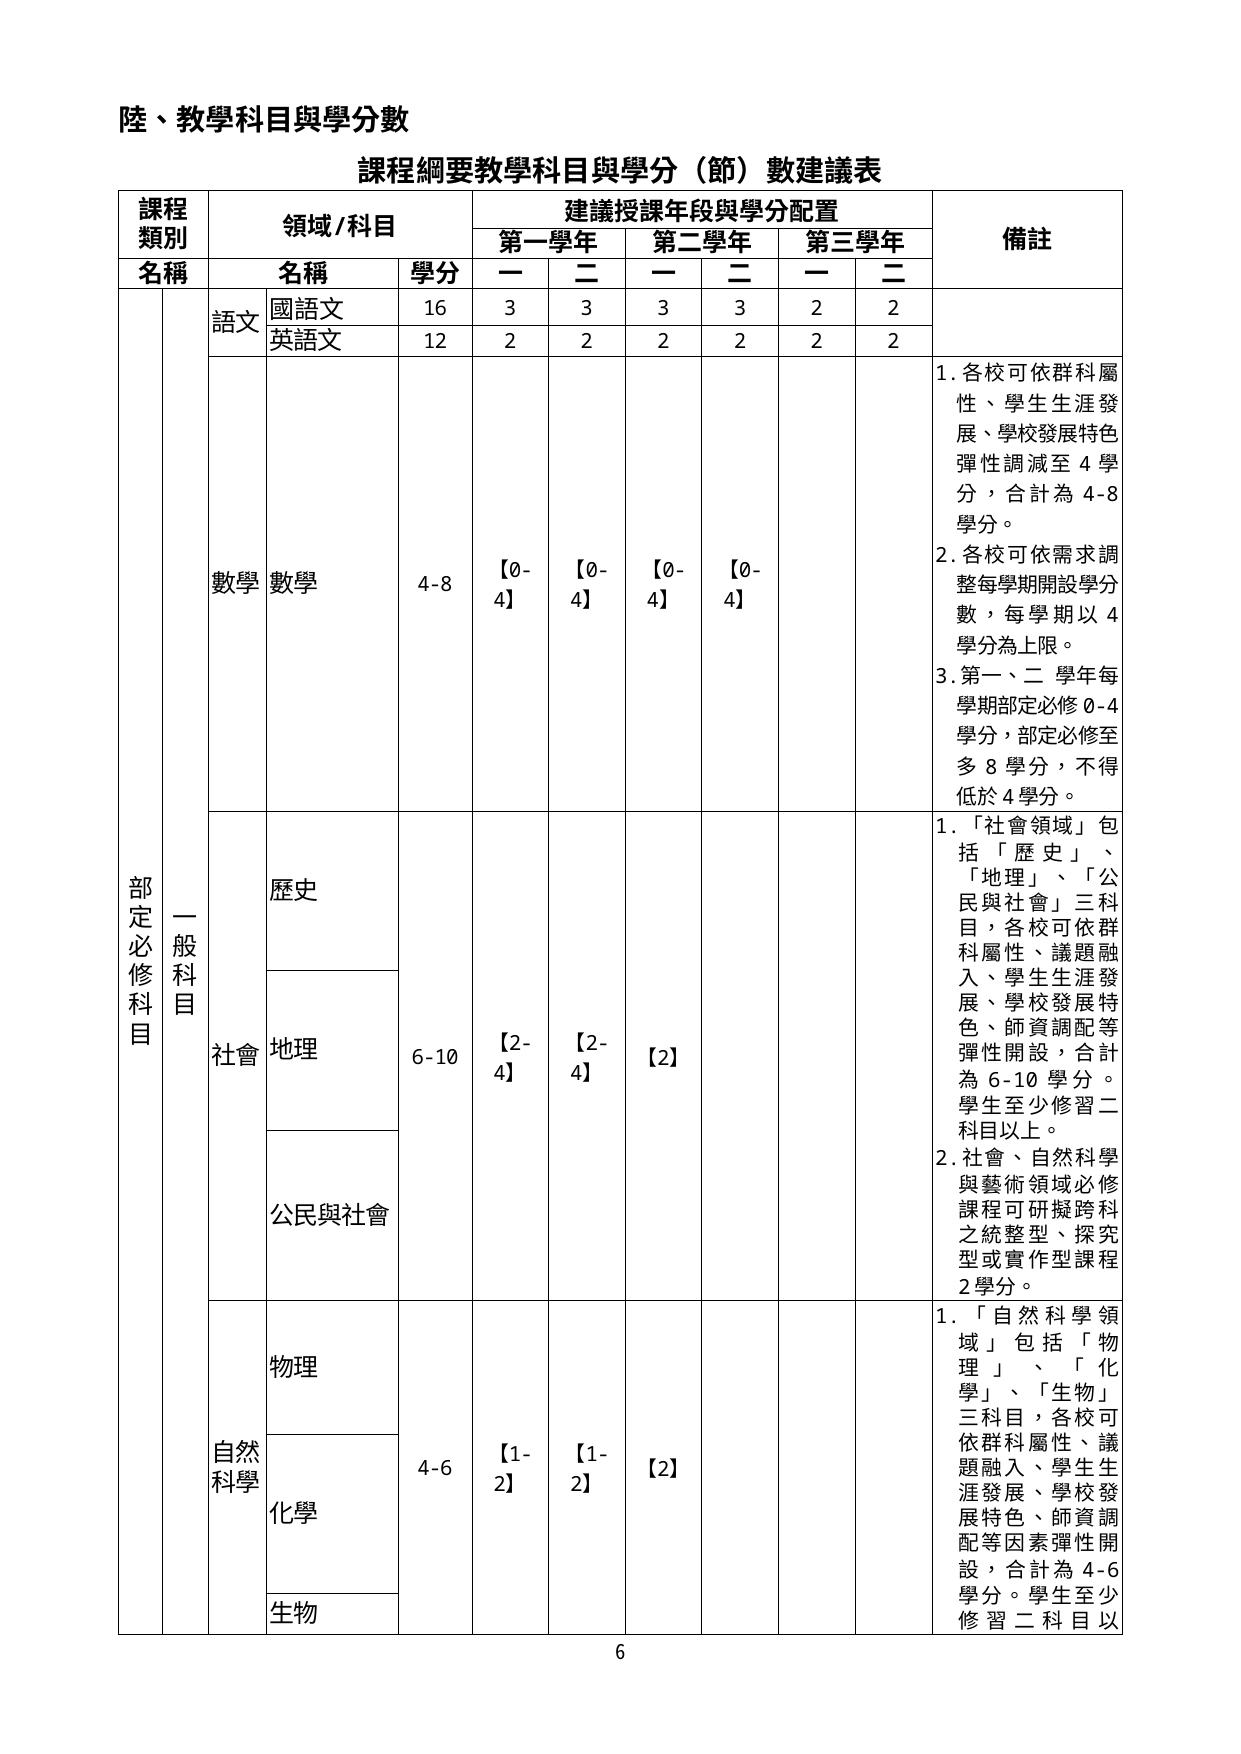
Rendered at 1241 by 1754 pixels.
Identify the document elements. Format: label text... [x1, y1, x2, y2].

table_cell 2 [702, 326, 778, 356]
table_cell 學分 [399, 259, 472, 288]
table_cell 2 [856, 326, 932, 356]
table_cell 自然 科學 [209, 1301, 266, 1634]
table_cell 16 [399, 289, 472, 325]
table_header 領域/科目 [209, 191, 472, 258]
table_cell 第二學年 [626, 229, 778, 258]
table_cell 4-6 [399, 1301, 472, 1634]
table_cell 公民與社會 [267, 1131, 398, 1300]
table_cell 1.各校可依群科屬性、學生生涯發展、學校發展特色彈性調減至4學分，合計為4-8學分。 2.各校可依需求調整每學期開設學分數，每學期以4學分為上限。 3.第一、二 學年每學期部定必修0-4學分，部定必修至多8學分，不得低於4學分。 [933, 357, 1122, 811]
table_cell 第一學年 [473, 229, 625, 258]
table_cell 2 [626, 326, 701, 356]
table_cell 物理 [267, 1301, 398, 1434]
text 課程綱要教學科目與學分（節）數建議表 [118, 144, 1122, 190]
table_cell [856, 812, 932, 1300]
table_cell 數學 [267, 357, 398, 811]
table_cell [779, 1301, 855, 1634]
table_cell [702, 1301, 778, 1634]
table_cell 3 [549, 289, 625, 325]
table_cell 二 [549, 259, 625, 288]
table_cell 名稱 [119, 259, 208, 288]
table_cell [856, 357, 932, 811]
table_cell 【0-4】 [626, 357, 701, 811]
text 陸、教學科目與學分數 [118, 94, 1122, 139]
table_cell 【2-4】 [473, 812, 548, 1300]
table_cell 2 [856, 289, 932, 325]
table_cell 社會 [209, 812, 266, 1300]
table_cell [933, 289, 1122, 356]
table_cell 地理 [267, 971, 398, 1129]
table_cell 一 [473, 259, 548, 288]
table_cell 3 [702, 289, 778, 325]
table_cell 二 [702, 259, 778, 288]
table_cell 2 [779, 289, 855, 325]
table_cell 【0-4】 [549, 357, 625, 811]
table_cell 4-8 [399, 357, 472, 811]
table_cell [856, 1301, 932, 1634]
table_cell 【2】 [626, 812, 701, 1300]
table_cell 一 [626, 259, 701, 288]
table_cell 1.「自然科學領域」包括「物理」、「化學」、「生物」三科目，各校可依群科屬性、議題融入、學生生涯發展、學校發展特色、師資調配等因素彈性開設，合計為4-6學分。學生至少修習二科目以 [933, 1301, 1122, 1634]
table_cell 【0-4】 [473, 357, 548, 811]
table_cell 第三學年 [779, 229, 932, 258]
table_cell 2 [779, 326, 855, 356]
table_cell 歷史 [267, 812, 398, 970]
table_cell 英語文 [267, 326, 398, 356]
table_cell 國語文 [267, 289, 398, 325]
table_cell 部定必修科目 [119, 289, 162, 1634]
table_cell 數學 [209, 357, 266, 811]
table_cell 化學 [267, 1435, 398, 1593]
table_cell [702, 812, 778, 1300]
table_cell 3 [626, 289, 701, 325]
table_cell 二 [856, 259, 932, 288]
table_cell [779, 357, 855, 811]
table_cell 生物 [267, 1594, 398, 1634]
table_header 課程 類別 [119, 191, 208, 258]
table_cell 2 [473, 326, 548, 356]
table_cell 3 [473, 289, 548, 325]
table_cell [779, 812, 855, 1300]
table_cell 【0-4】 [702, 357, 778, 811]
table_cell 【2】 [626, 1301, 701, 1634]
table_cell 一般科目 [163, 289, 208, 1634]
table_cell 名稱 [209, 259, 398, 288]
table_cell 【1-2】 [473, 1301, 548, 1634]
table_cell 6-10 [399, 812, 472, 1300]
table_cell 1.「社會領域」包括「歷史」、「地理」、「公民與社會」三科目，各校可依群科屬性、議題融入、學生生涯發展、學校發展特色、師資調配等彈性開設，合計為6-10學分。學生至少修習二科目以上。 2.社會、自然科學與藝術領域必修課程可研擬跨科之統整型、探究型或實作型課程2學分。 [933, 812, 1122, 1300]
table_cell 【1-2】 [549, 1301, 625, 1634]
table_header 建議授課年段與學分配置 [473, 191, 932, 228]
table_cell 語文 [209, 289, 266, 356]
table_cell 2 [549, 326, 625, 356]
table_header 備註 [933, 191, 1122, 288]
table_cell 一 [779, 259, 855, 288]
table_cell 12 [399, 326, 472, 356]
table_cell 【2-4】 [549, 812, 625, 1300]
